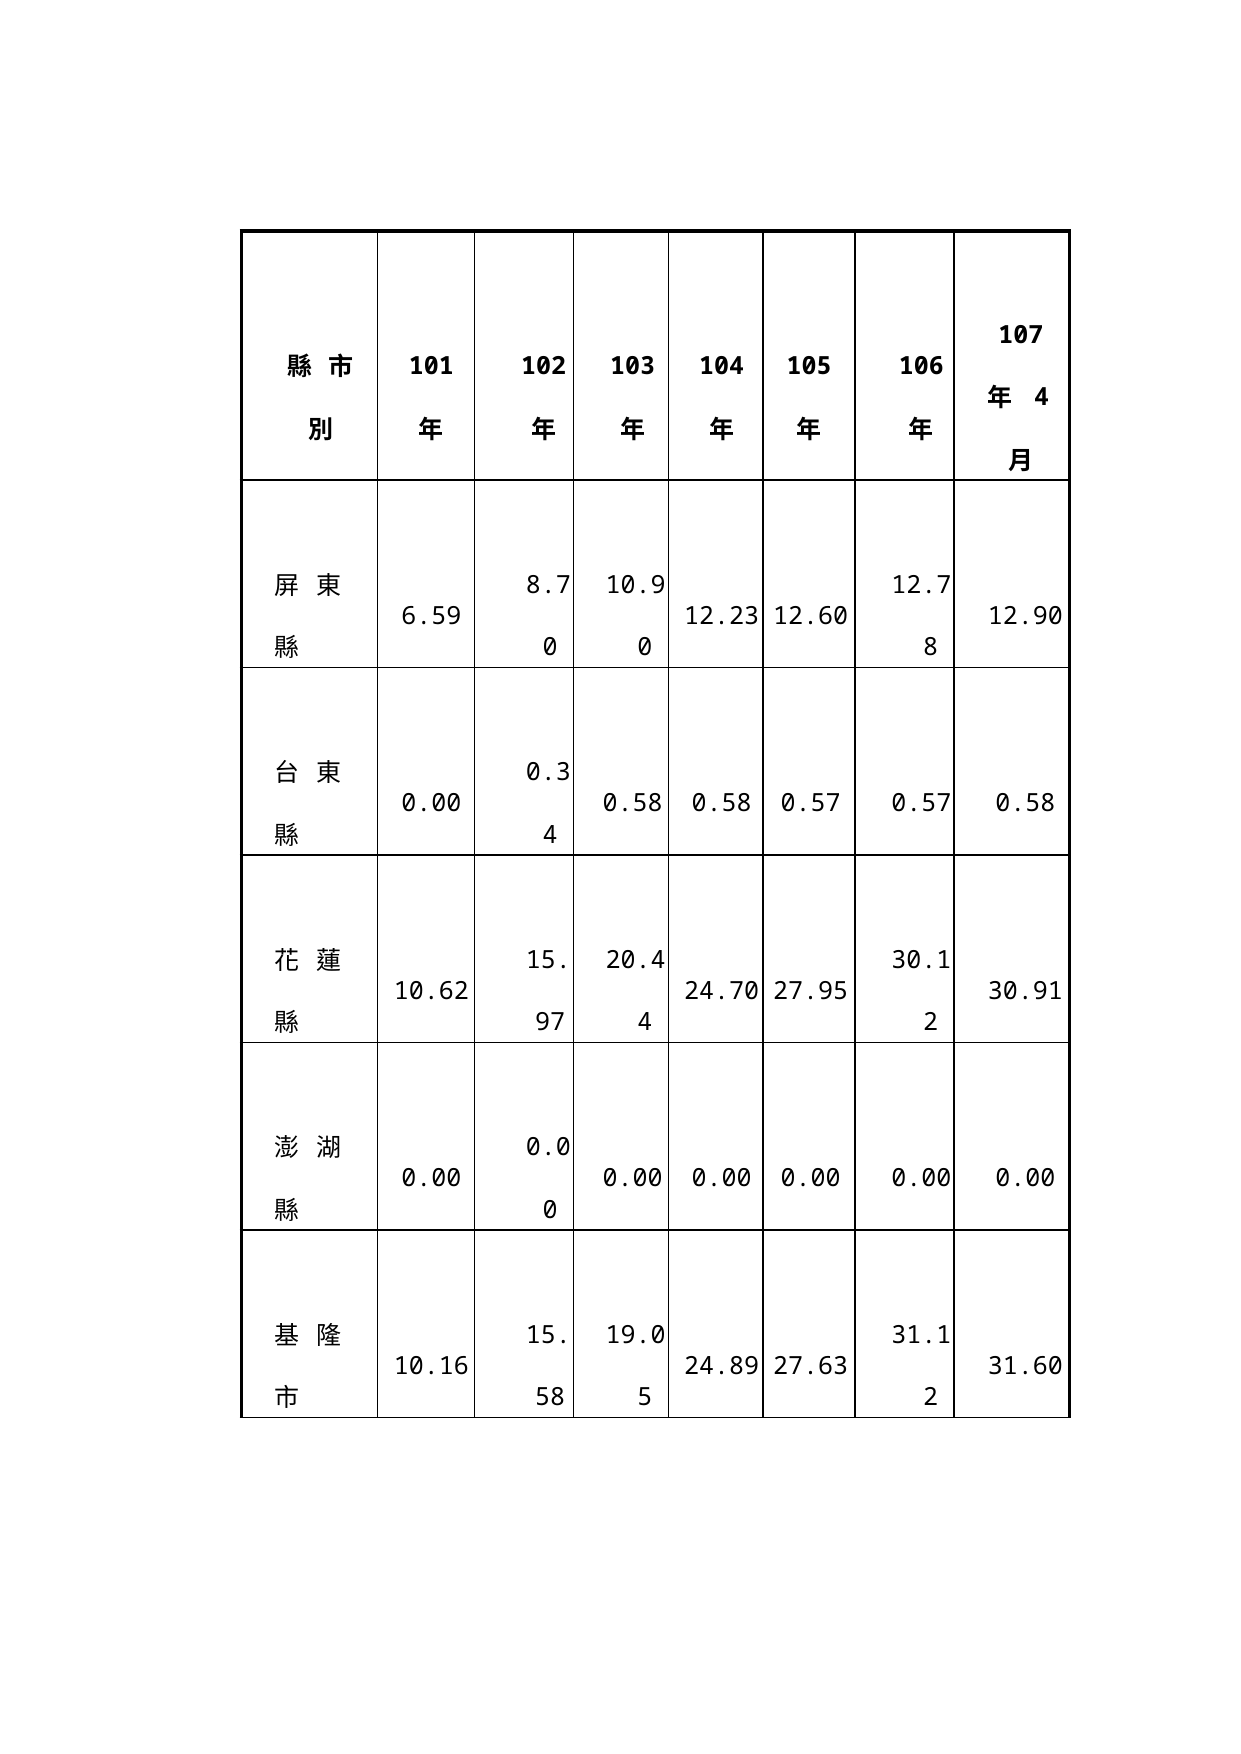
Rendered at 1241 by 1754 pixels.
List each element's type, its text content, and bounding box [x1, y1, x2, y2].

table_cell 0.00 [378, 668, 474, 854]
table_cell 10.16 [378, 1231, 474, 1417]
table_cell 19.05 [574, 1231, 668, 1417]
table_cell 8.70 [475, 481, 573, 667]
table_cell 15.58 [475, 1231, 573, 1417]
table_cell 30.12 [856, 856, 953, 1042]
table_cell 台東縣 [243, 668, 377, 854]
table_cell 0.00 [764, 1043, 854, 1229]
table_cell 0.34 [475, 668, 573, 854]
table_cell 0.57 [764, 668, 854, 854]
table_cell 0.00 [856, 1043, 953, 1229]
table_cell 12.23 [669, 481, 762, 667]
table_cell 10.90 [574, 481, 668, 667]
table_cell 0.00 [378, 1043, 474, 1229]
table_cell 27.95 [764, 856, 854, 1042]
table_header 103年 [574, 233, 668, 479]
table_cell 30.91 [955, 856, 1068, 1042]
table_cell 27.63 [764, 1231, 854, 1417]
table_cell 0.00 [475, 1043, 573, 1229]
table_cell 0.00 [669, 1043, 762, 1229]
table_header 102年 [475, 233, 573, 479]
table_cell 31.12 [856, 1231, 953, 1417]
table_cell 基隆市 [243, 1231, 377, 1417]
table_cell 15.97 [475, 856, 573, 1042]
table_cell 6.59 [378, 481, 474, 667]
table_cell 24.89 [669, 1231, 762, 1417]
table_cell 20.44 [574, 856, 668, 1042]
table_header 106年 [856, 233, 953, 479]
table_header 107年4月 [955, 233, 1068, 479]
table_cell 12.60 [764, 481, 854, 667]
table_cell 31.60 [955, 1231, 1068, 1417]
table_cell 12.90 [955, 481, 1068, 667]
table_cell 0.00 [574, 1043, 668, 1229]
table_cell 屏東縣 [243, 481, 377, 667]
table_header 縣市別 [243, 233, 377, 479]
table_cell 0.57 [856, 668, 953, 854]
table_cell 0.00 [955, 1043, 1068, 1229]
table_cell 12.78 [856, 481, 953, 667]
table_header 105年 [764, 233, 854, 479]
table_cell 0.58 [669, 668, 762, 854]
table_cell 花蓮縣 [243, 856, 377, 1042]
table_cell 10.62 [378, 856, 474, 1042]
table_cell 0.58 [574, 668, 668, 854]
table_cell 澎湖縣 [243, 1043, 377, 1229]
table_cell 24.70 [669, 856, 762, 1042]
table_header 104年 [669, 233, 762, 479]
table_cell 0.58 [955, 668, 1068, 854]
table_header 101年 [378, 233, 474, 479]
